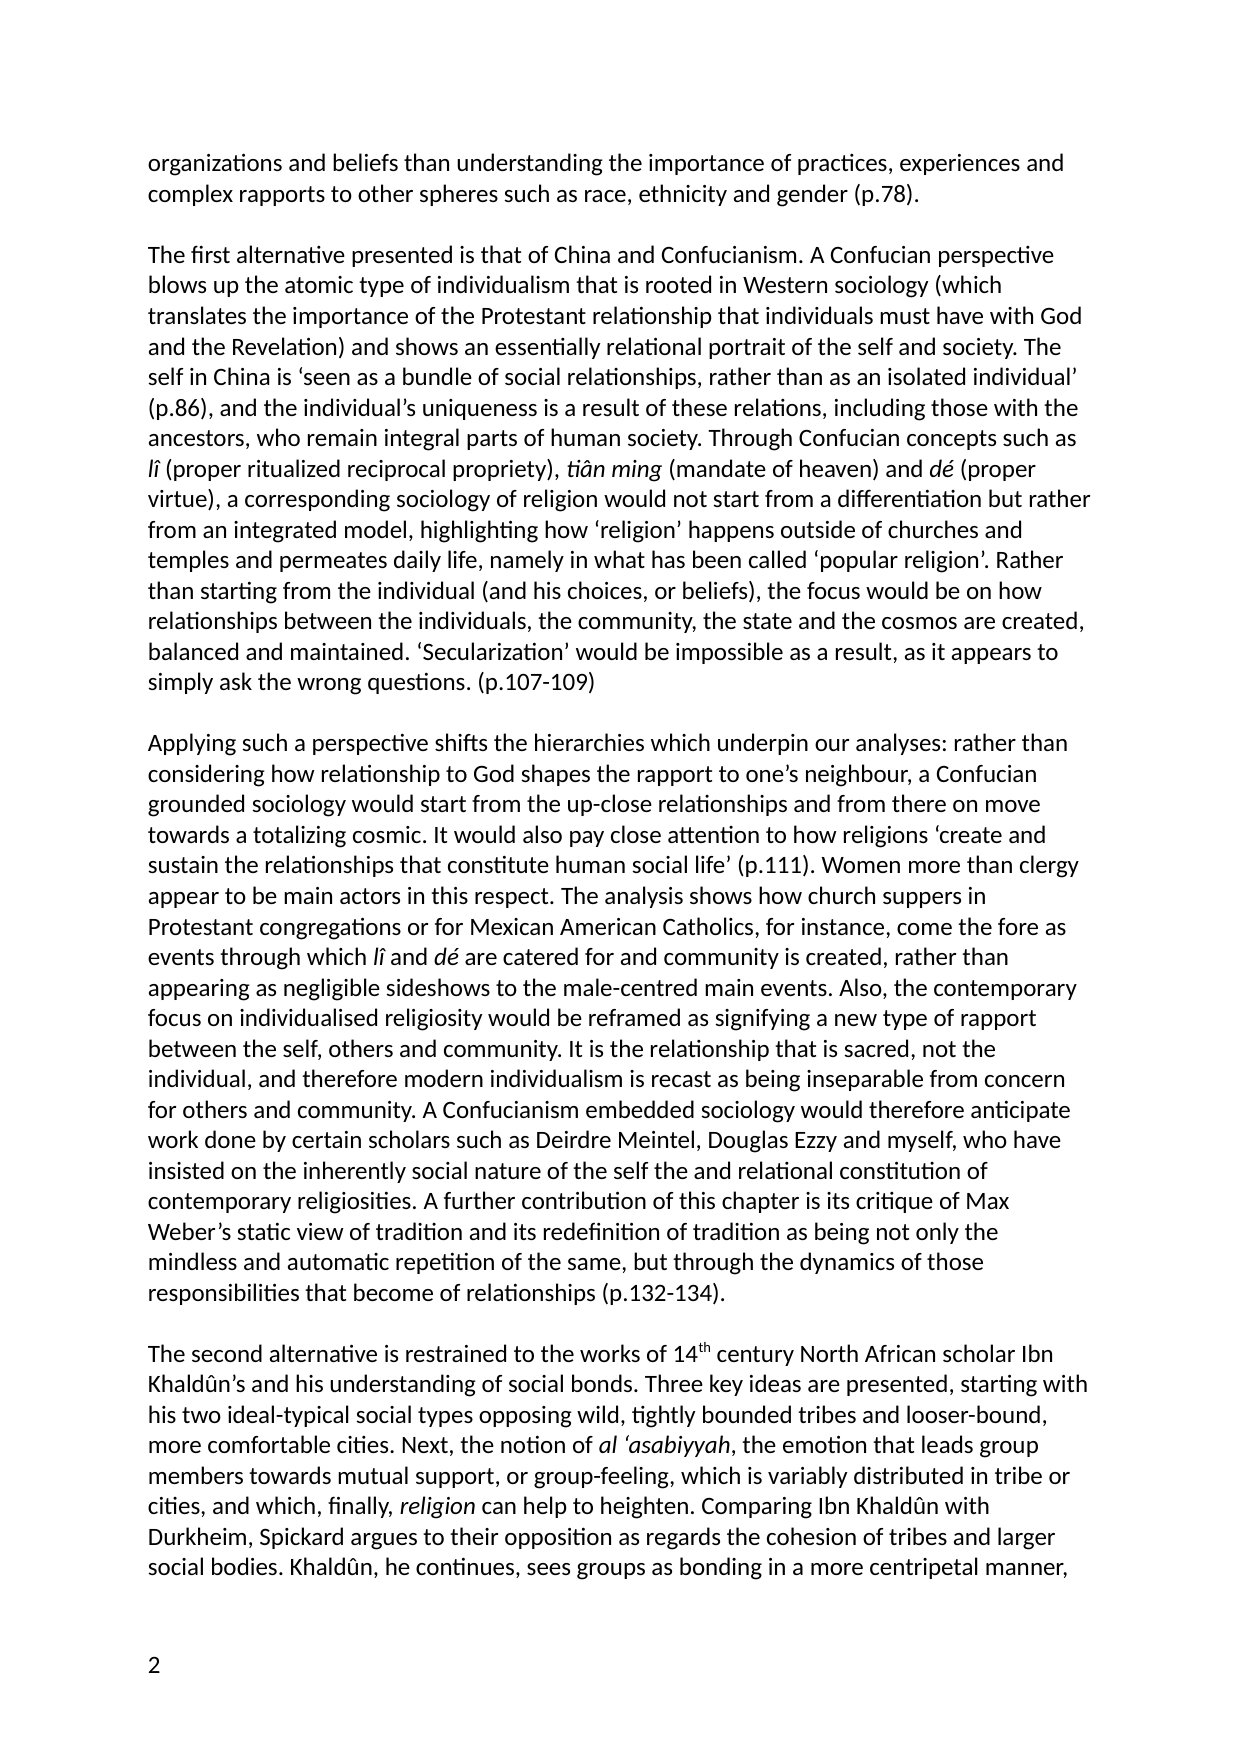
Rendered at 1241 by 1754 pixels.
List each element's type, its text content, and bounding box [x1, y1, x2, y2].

text organizations and beliefs than understanding the importance of practices, experiences and complex rapports to other spheres such as race, ethnicity and gender (p.78). [148, 148, 1093, 209]
text The second alternative is restrained to the works of 14th century North African scholar Ibn Khaldûn’s and his understanding of social bonds. Three key ideas are presented, starting with his two ideal-typical social types opposing wild, tightly bounded tribes and looser-bound, more comfortable cities. Next, the notion of al ‘asabiyyah, the emotion that leads group members towards mutual support, or group-feeling, which is variably distributed in tribe or cities, and which, finally, religion can help to heighten. Comparing Ibn Khaldûn with Durkheim, Spickard argues to their opposition as regards the cohesion of tribes and larger social bodies. Khaldûn, he continues, sees groups as bonding in a more centripetal manner, [148, 1338, 1093, 1582]
text Applying such a perspective shifts the hierarchies which underpin our analyses: rather than considering how relationship to God shapes the rapport to one’s neighbour, a Confucian grounded sociology would start from the up-close relationships and from there on move towards a totalizing cosmic. It would also pay close attention to how religions ‘create and sustain the relationships that constitute human social life’ (p.111). Women more than clergy appear to be main actors in this respect. The analysis shows how church suppers in Protestant congregations or for Mexican American Catholics, for instance, come the fore as events through which lî and dé are catered for and community is created, rather than appearing as negligible sideshows to the male-centred main events. Also, the contemporary focus on individualised religiosity would be reframed as signifying a new type of rapport between the self, others and community. It is the relationship that is sacred, not the individual, and therefore modern individualism is recast as being inseparable from concern for others and community. A Confucianism embedded sociology would therefore anticipate work done by certain scholars such as Deirdre Meintel, Douglas Ezzy and myself, who have insisted on the inherently social nature of the self the and relational constitution of contemporary religiosities. A further contribution of this chapter is its critique of Max Weber’s static view of tradition and its redefinition of tradition as being not only the mindless and automatic repetition of the same, but through the dynamics of those responsibilities that become of relationships (p.132-134). [148, 727, 1093, 1307]
text The first alternative presented is that of China and Confucianism. A Confucian perspective blows up the atomic type of individualism that is rooted in Western sociology (which translates the importance of the Protestant relationship that individuals must have with God and the Revelation) and shows an essentially relational portrait of the self and society. The self in China is ‘seen as a bundle of social relationships, rather than as an isolated individual’ (p.86), and the individual’s uniqueness is a result of these relations, including those with the ancestors, who remain integral parts of human society. Through Confucian concepts such as lî (proper ritualized reciprocal propriety), tiân ming (mandate of heaven) and dé (proper virtue), a corresponding sociology of religion would not start from a differentiation but rather from an integrated model, highlighting how ‘religion’ happens outside of churches and temples and permeates daily life, namely in what has been called ‘popular religion’. Rather than starting from the individual (and his choices, or beliefs), the focus would be on how relationships between the individuals, the community, the state and the cosmos are created, balanced and maintained. ‘Secularization’ would be impossible as a result, as it appears to simply ask the wrong questions. (p.107-109) [148, 239, 1093, 697]
